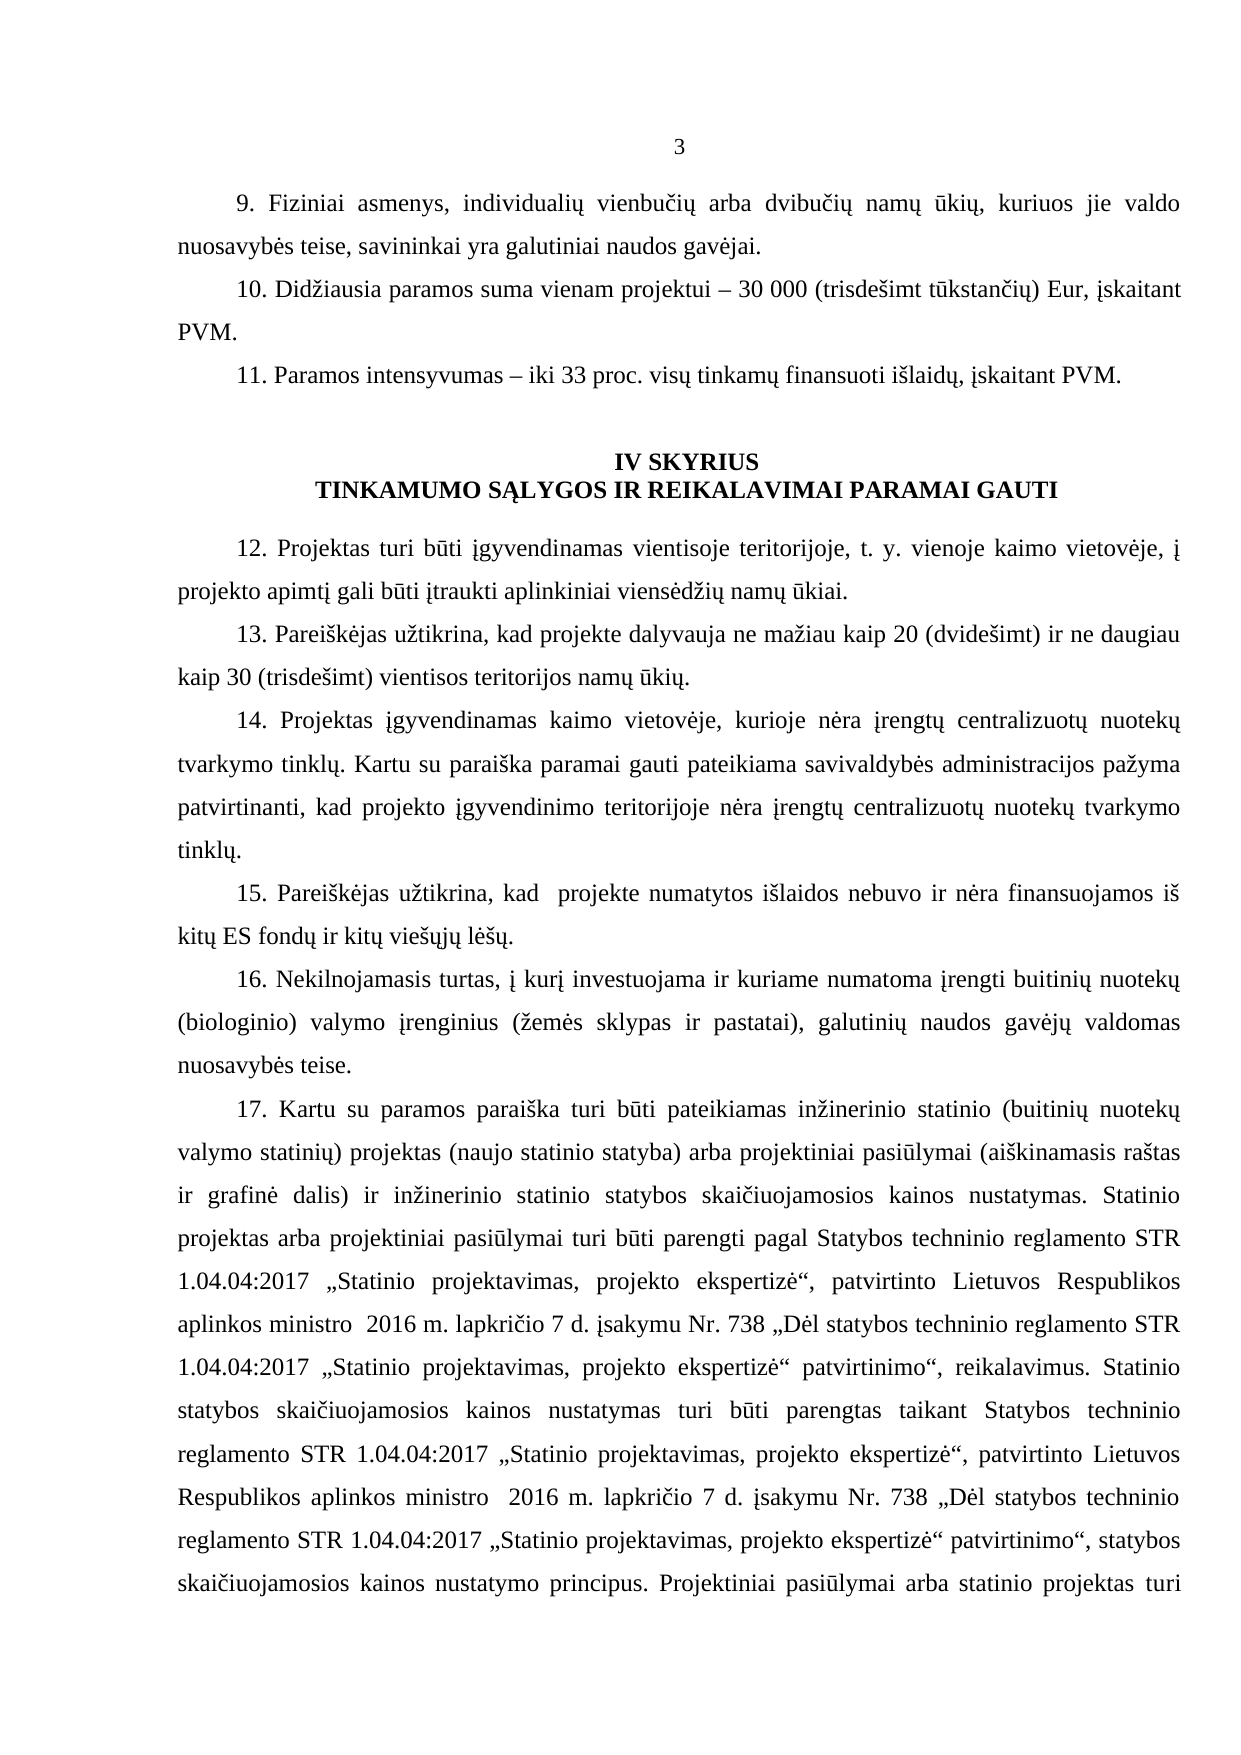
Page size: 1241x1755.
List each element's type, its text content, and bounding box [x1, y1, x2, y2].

text 13. Pareiškėjas užtikrina, kad projekte dalyvauja ne mažiau kaip 20 (dvidešimt) ir ne daugiau kaip 30 (trisdešimt) vientisos teritorijos namų ūkių. [177, 619, 1181, 691]
text 15. Pareiškėjas užtikrina, kad projekte numatytos išlaidos nebuvo ir nėra finansuojamos iš kitų ES fondų ir kitų viešųjų lėšų. [177, 878, 1181, 950]
text TINKAMUMO SĄLYGOS IR REIKALAVIMAI PARAMAI GAUTI [177, 476, 1196, 504]
text 16. Nekilnojamasis turtas, į kurį investuojama ir kuriame numatoma įrengti buitinių nuotekų (biologinio) valymo įrenginius (žemės sklypas ir pastatai), galutinių naudos gavėjų valdomas nuosavybės teise. [177, 964, 1181, 1079]
text 10. Didžiausia paramos suma vienam projektui – 30 000 (trisdešimt tūkstančių) Eur, įskaitant PVM. [177, 274, 1181, 346]
text 11. Paramos intensyvumas – iki 33 proc. visų tinkamų finansuoti išlaidų, įskaitant PVM. [177, 361, 1181, 389]
text 17. Kartu su paramos paraiška turi būti pateikiamas inžinerinio statinio (buitinių nuotekų valymo statinių) projektas (naujo statinio statyba) arba projektiniai pasiūlymai (aiškinamasis raštas ir grafinė dalis) ir inžinerinio statinio statybos skaičiuojamosios kainos nustatymas. Statinio projektas arba projektiniai pasiūlymai turi būti parengti pagal Statybos techninio reglamento STR 1.04.04:2017 „Statinio projektavimas, projekto ekspertizė“, patvirtinto Lietuvos Respublikos aplinkos ministro 2016 m. lapkričio 7 d. įsakymu Nr. 738 „Dėl statybos techninio reglamento STR 1.04.04:2017 „Statinio projektavimas, projekto ekspertizė“ patvirtinimo“, reikalavimus. Statinio statybos skaičiuojamosios kainos nustatymas turi būti parengtas taikant Statybos techninio reglamento STR 1.04.04:2017 „Statinio projektavimas, projekto ekspertizė“, patvirtinto Lietuvos Respublikos aplinkos ministro 2016 m. lapkričio 7 d. įsakymu Nr. 738 „Dėl statybos techninio reglamento STR 1.04.04:2017 „Statinio projektavimas, projekto ekspertizė“ patvirtinimo“, statybos skaičiuojamosios kainos nustatymo principus. Projektiniai pasiūlymai arba statinio projektas turi [177, 1094, 1181, 1597]
text IV SKYRIUS [177, 447, 1196, 476]
text 12. Projektas turi būti įgyvendinamas vientisoje teritorijoje, t. y. vienoje kaimo vietovėje, į projekto apimtį gali būti įtraukti aplinkiniai viensėdžių namų ūkiai. [177, 533, 1181, 605]
text 9. Fiziniai asmenys, individualių vienbučių arba dvibučių namų ūkių, kuriuos jie valdo nuosavybės teise, savininkai yra galutiniai naudos gavėjai. [177, 188, 1181, 260]
text 14. Projektas įgyvendinamas kaimo vietovėje, kurioje nėra įrengtų centralizuotų nuotekų tvarkymo tinklų. Kartu su paraiška paramai gauti pateikiama savivaldybės administracijos pažyma patvirtinanti, kad projekto įgyvendinimo teritorijoje nėra įrengtų centralizuotų nuotekų tvarkymo tinklų. [177, 706, 1181, 864]
